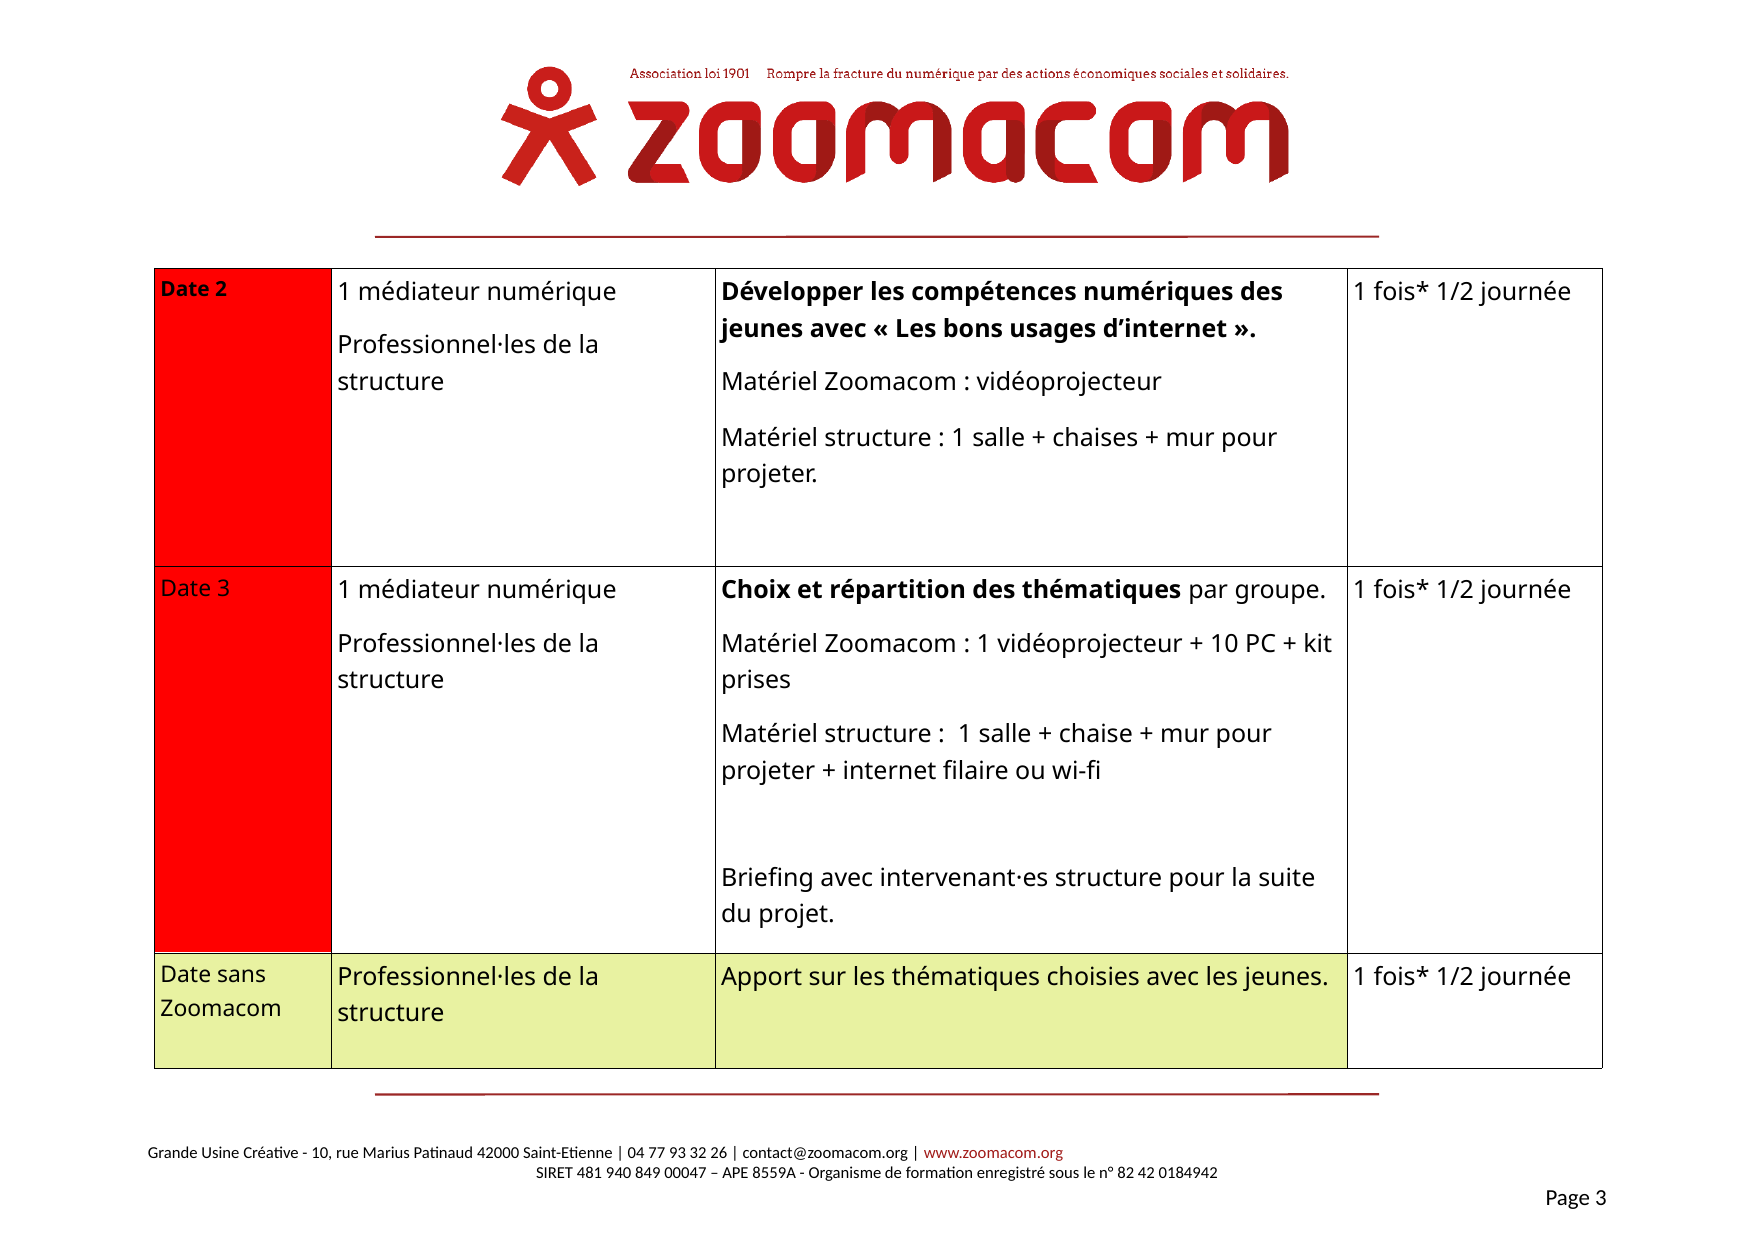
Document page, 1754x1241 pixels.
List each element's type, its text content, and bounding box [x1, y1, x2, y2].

table_cell Développer les compétences numériques des jeunes avec « Les bons usages d’internet ». Matériel Zoomacom : vidéoprojecteur Matériel structure : 1 salle + chaises + mur pour projeter. [716, 269, 1347, 566]
picture [477, 34, 1314, 214]
table_cell 1 fois* 1/2 journée [1348, 954, 1602, 1068]
table_cell Date 2 [155, 269, 331, 566]
table_cell 1 médiateur numérique Professionnel·les de la structure [332, 269, 715, 566]
table_cell Choix et répartition des thématiques par groupe. Matériel Zoomacom : 1 vidéoprojecteur + 10 PC + kit prises Matériel structure : 1 salle + chaise + mur pour projeter + internet filaire ou wi-fi Briefing avec intervenant·es structure pour la suite du projet. [716, 567, 1347, 952]
table_cell Apport sur les thématiques choisies avec les jeunes. [716, 954, 1347, 1068]
table_cell 1 fois* 1/2 journée [1348, 269, 1602, 566]
table_cell Date 3 [155, 567, 331, 952]
table_cell 1 fois* 1/2 journée [1348, 567, 1602, 952]
table_cell Date sans Zoomacom [155, 954, 331, 1068]
table_cell Professionnel·les de la structure [332, 954, 715, 1068]
table_cell 1 médiateur numérique Professionnel·les de la structure [332, 567, 715, 952]
